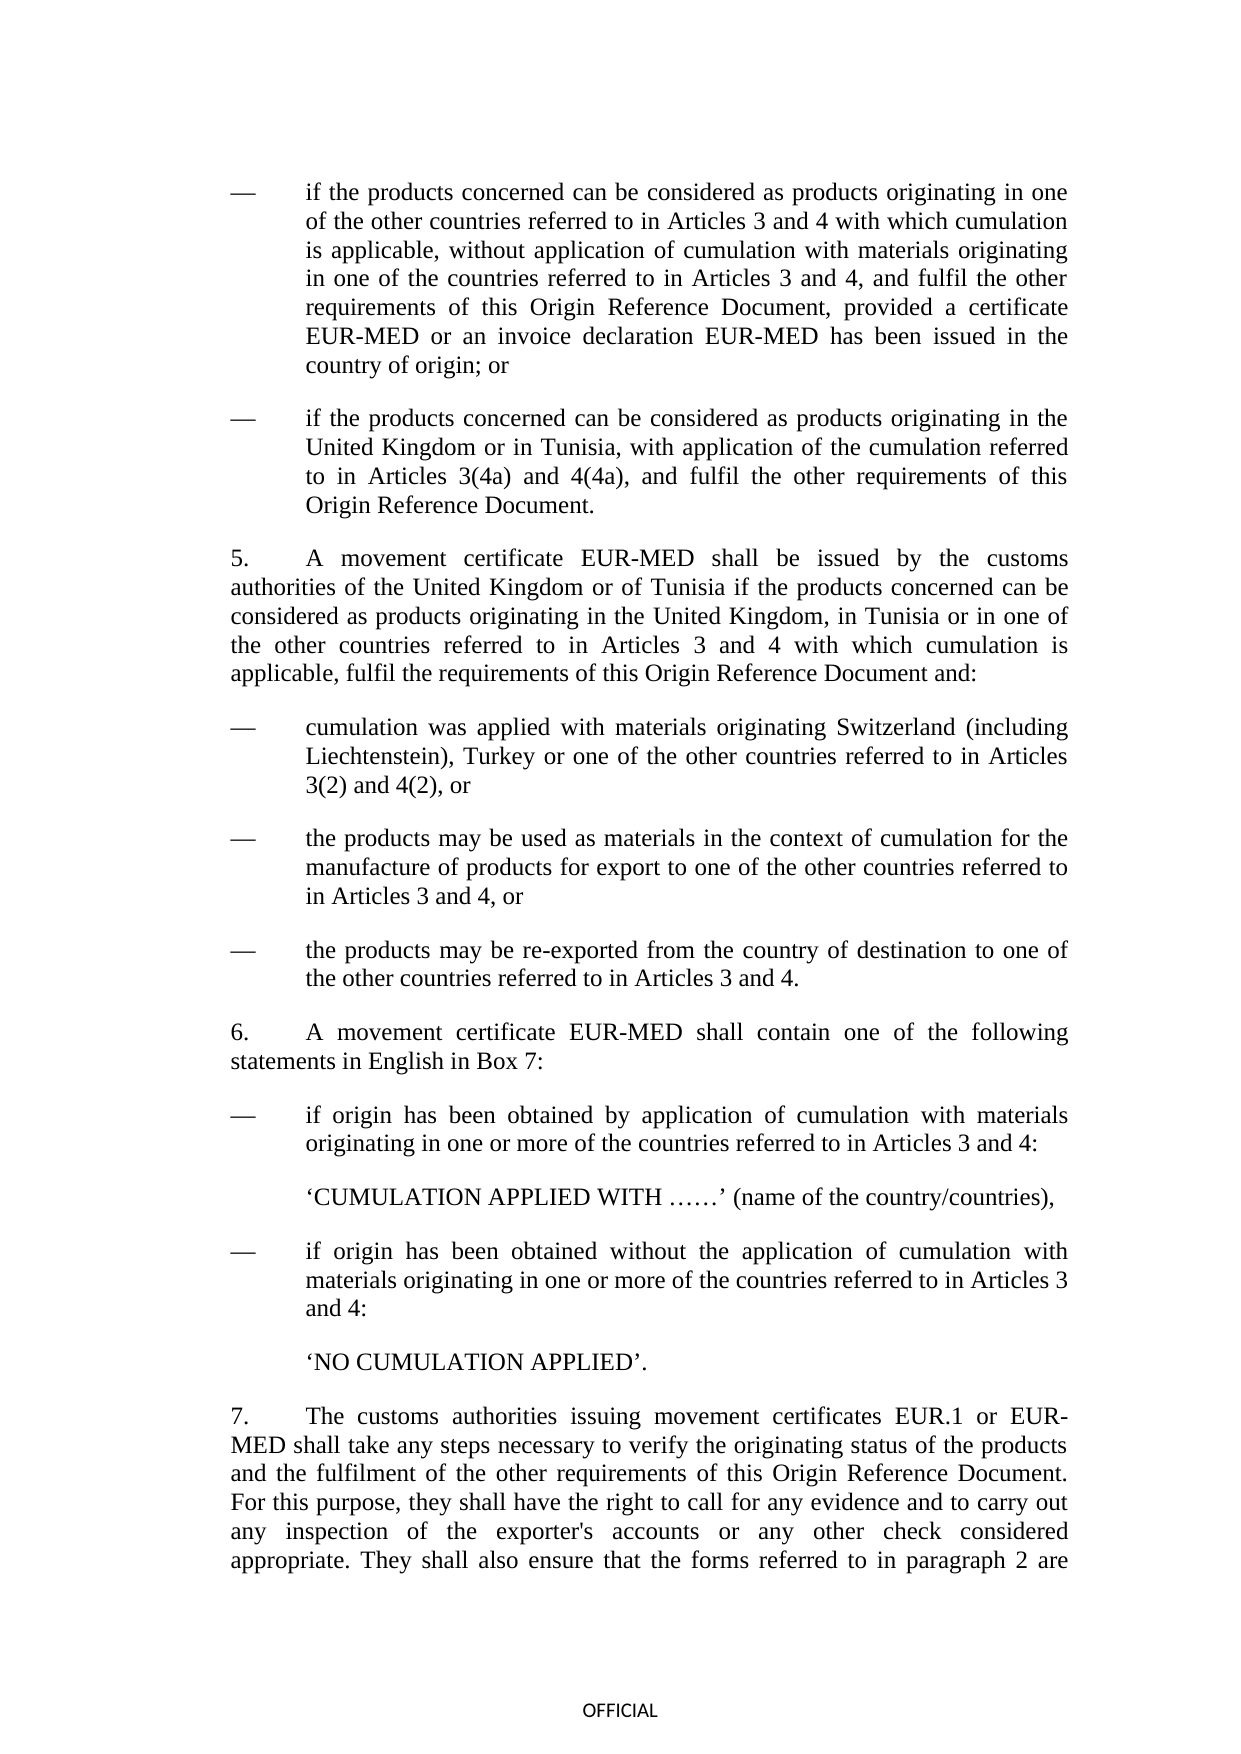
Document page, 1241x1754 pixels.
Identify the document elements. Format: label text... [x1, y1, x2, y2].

text ‘NO CUMULATION APPLIED’. [305, 1347, 1069, 1376]
text — cumulation was applied with materials originating Switzerland (including Liechtenstein), Turkey or one of the other countries referred to in Articles 3(2) and 4(2), or [230, 712, 1069, 798]
text — if origin has been obtained by application of cumulation with materials originating in one or more of the countries referred to in Articles 3 and 4: [230, 1100, 1069, 1157]
text 7. The customs authorities issuing movement certificates EUR.1 or EUR-MED shall take any steps necessary to verify the originating status of the products and the fulfilment of the other requirements of this Origin Reference Document. For this purpose, they shall have the right to call for any evidence and to carry out any inspection of the exporter's accounts or any other check considered appropriate. They shall also ensure that the forms referred to in paragraph 2 are [230, 1401, 1069, 1573]
text — the products may be used as materials in the context of cumulation for the manufacture of products for export to one of the other countries referred to in Articles 3 and 4, or [230, 823, 1069, 910]
text — the products may be re-exported from the country of destination to one of the other countries referred to in Articles 3 and 4. [230, 935, 1069, 992]
text — if the products concerned can be considered as products originating in the United Kingdom or in Tunisia, with application of the cumulation referred to in Articles 3(4a) and 4(4a), and fulfil the other requirements of this Origin Reference Document. [230, 403, 1069, 518]
text — if origin has been obtained without the application of cumulation with materials originating in one or more of the countries referred to in Articles 3 and 4: [230, 1236, 1069, 1322]
text ‘CUMULATION APPLIED WITH ……’ (name of the country/countries), [305, 1182, 1069, 1211]
text 5. A movement certificate EUR-MED shall be issued by the customs authorities of the United Kingdom or of Tunisia if the products concerned can be considered as products originating in the United Kingdom, in Tunisia or in one of the other countries referred to in Articles 3 and 4 with which cumulation is applicable, fulfil the requirements of this Origin Reference Document and: [230, 543, 1069, 687]
text 6. A movement certificate EUR-MED shall contain one of the following statements in English in Box 7: [230, 1017, 1069, 1075]
text — if the products concerned can be considered as products originating in one of the other countries referred to in Articles 3 and 4 with which cumulation is applicable, without application of cumulation with materials originating in one of the countries referred to in Articles 3 and 4, and fulfil the other requirements of this Origin Reference Document, provided a certificate EUR-MED or an invoice declaration EUR-MED has been issued in the country of origin; or [230, 177, 1069, 378]
